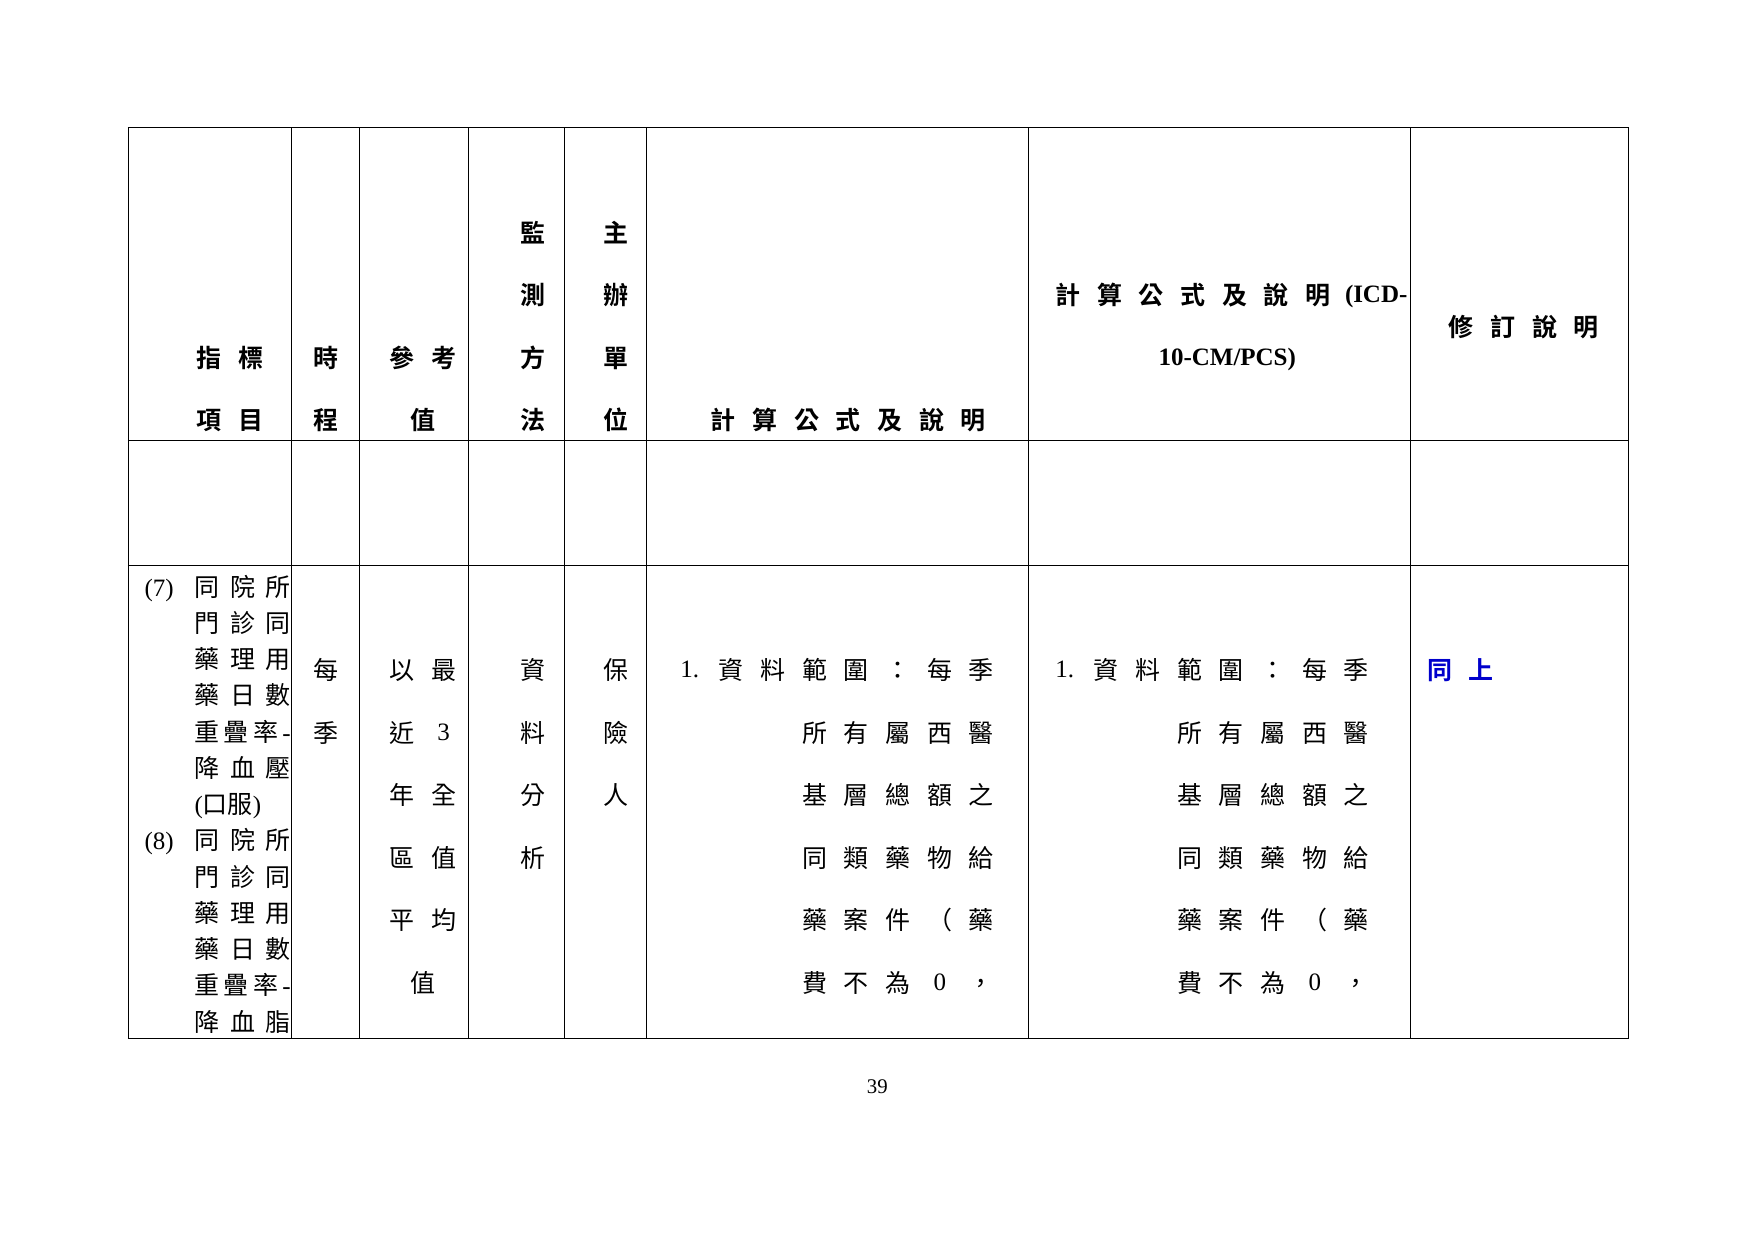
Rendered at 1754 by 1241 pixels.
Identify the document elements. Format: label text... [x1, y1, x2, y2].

table_header 時程 [292, 128, 359, 440]
table_cell [292, 441, 359, 565]
table_cell [360, 441, 468, 565]
table_cell 同上 [1411, 566, 1628, 1038]
table_cell 每季 [292, 566, 359, 1038]
table_cell [565, 441, 646, 565]
table_cell 跨院所門診同藥理用藥日數重疊率-降血壓 (口服) 跨院所門診同藥理用藥日數重疊率-降血脂 (口服) 跨院所門診同藥理用藥日數重疊率-降血糖 跨院所門診同藥理用藥日數重疊率-抗思覺失調症 跨院所門診同藥理用藥日數重疊率-抗憂鬱症 跨院所門診同藥理用藥日數重疊率-安眠鎮靜(口服) [129, 441, 291, 565]
table_header 計算公式及說明(ICD-10-CM/PCS) [1029, 128, 1410, 440]
table_cell 1.資料範圍：每季所有屬西醫基層總額之同類藥物給藥案件（藥費不為0， [647, 566, 1028, 1038]
table_header 監測方法 [469, 128, 564, 440]
table_cell 以最近3年全區值平均值 [360, 566, 468, 1038]
table_cell 資料範圍：每季所有屬西醫基層總額之同類藥物給藥案件(給藥案件：給藥天數不為0 或藥費不為0 或處方調劑方式為 1、0、6) 公式 分子：同分區同ID不同處方之開始用藥日期與結束用藥日期間有重疊之給藥日數。 分母：各案件之「給藥日數」總和。 「給藥日數」：擷取該藥品醫令 之「醫令檔給藥日份欄位」。 降血壓藥物(口服)：ATC前3碼為C07(排除C07AA05)或ATC前5碼為C02AC、C02CA、C02DB、C02DC、C02DD、C02KX (排除C02KX01、C02KX02)、C03AA、C03BA、C03CA、C03DA、C08CA (排除C08CA06)、C08DA、C08DB、C09AA、C09CA，且醫令代碼第8碼為1。 降血脂藥物(口服)：ATC前5碼為C10AA、C10AB、C10AC、C10AD、C10AX，且醫令代碼第8碼為1。 降血糖藥物(不分口服及注射)：ATC前5碼為A10AB、A10AC、A10AD、A10AE、A10BA、A10BB、A10BF、A10BG、A10BX、 A10BH。 抗思覺失調症藥物：ATC前5碼為N05AA、N05AB、N05AD、N05AE、N05AF、N05AH、N05AL、N05AN (排除N05AN01)、N05AX。 抗憂鬱症藥物： ATC前5碼為N06AA(排除N06AA02、N06AA12)、N06AB、N06AG、N06AX。 安眠鎮靜藥物(口服不含抗焦慮藥物)：ATC前5碼為N05BA、N05BE、N05CC、N05CD、N05CF、N05CM。 本項指標「允許慢性病連續處方箋提早拿藥」，即同ID、跨院所給藥日數>=21天，且該筆給藥產生重疊的原因是與另一筆給藥日數>=21天的用藥比對所產生, 則在此原因下， 該筆用藥允許10天的空間不計入重疊日數，且排除特定治療項目代號(一)~(四)為H3、H6、H8、H9、HA、HB、HC、HD者。 [1029, 441, 1410, 565]
table_header 主辦單位 [565, 128, 646, 440]
table_header 參考值 [360, 128, 468, 440]
table_cell 保險人 [565, 566, 646, 1038]
table_cell 1.資料範圍：每季所有屬西醫基層總額之同類藥物給藥案件（藥費不為0， [1029, 566, 1410, 1038]
table_header 指標項目 [129, 128, 291, 440]
table_cell 資料分析 [469, 566, 564, 1038]
table_cell 同院所門診同藥理用藥日數重疊率-降血壓 (口服) 同院所門診同藥理用藥日數重疊率-降血脂 (口服) 同院所門診同藥理用藥日數重疊率-降血糖 同院所門診同藥理用藥日數重疊率-抗思覺失調症 同院所門診同藥理用藥日數重疊率-抗憂鬱症 同院所門診同藥理用藥日數重疊率-安眠鎮靜(口服) [129, 566, 291, 1038]
table_cell 醫療院所建議及學會意見修正： 降血壓藥物： C02AC類僅有clonidine，且較少用於降血壓、C02KX01 Bosentan及C02KX02 Ambrisentan為肺動脈高壓治療、C08CA06 nimodipine用於「預防、治療因動脈瘤引起蜘蛛膜下出血後、腦血管痙攣所引起的缺血性神經缺損」，皆建議排除。 降血糖藥物：A10BH(DPP4-i)，建議新增。 抗思覺失調症藥物：N05AN01(Lithium)用於情緒穩定 (mood stabilizer) ，建議排除。 抗憂鬱症藥物：N06AA12 doxepin臨床上常用於止癢、N06AA02 Imipramine臨床上用於末梢神經病變、治療夜尿及末梢神經病變、N06AX類有許多藥品用於除憂鬱症以外適應症，皆建議排除。 安眠鎮靜藥物：現行WHO/ATC之分類已分開抗焦慮劑為N05B，安眠鎮靜為N05C，建議排除N05BA、N05BE。另刪除「不含抗焦慮藥物」文字並修訂為「安眠鎮靜藥物(口服) 」。 [1411, 441, 1628, 565]
table_cell 資料範圍：每季所有屬西醫基層總額之同類藥物給藥案件(給藥案件：給藥天數不為0 或藥費不為0 或處方調劑方式為 1、0、6) 公式 分子：同分區同ID不同處方之開始用藥日期與結束用藥日期間有重疊之給藥日數。 分母：各案件之「給藥日數」總和。 「給藥日數」：擷取該藥品醫令 之「醫令檔給藥日份欄位」。 降血壓藥物(口服)：ATC前3碼為C07(排除C07AA05)或ATC前5碼為C02AC、C02CA、C02DB、C02DC、C02DD、C02KX、C03AA、C03BA、C03CA、C03DA、C08CA、C08DA、C08DB、C09AA、C09CA，且醫令代碼第8碼為1。 降血脂藥物(口服)：ATC前5碼為C10AA、C10AB、C10AC、C10AD、C10AX，且醫令代碼第8碼為1。 降血糖藥物(不分口服及注射)：ATC前5碼為A10AB、A10AC、A10AD、A10AE、A10BA、A10BB、A10BF、A10BG、A10BX。 抗思覺失調症藥物：ATC前5碼為N05AA、N05AB、N05AD、N05AE、N05AF、N05AH、N05AL、N05AN、N05AX。 抗憂鬱症藥物： ATC前5碼為N06AA、N06AB、N06AG、N06AX。 安眠鎮靜藥物(不含抗焦慮藥物)：ATC前5碼為N05BA、N05BE、N05CC、N05CD、N05CF、N05CM。 本項指標「允許慢性病連續處方箋提早拿藥」，即同ID、跨院所給藥日數>=21天，且該筆給藥產生重疊的原因是與另一筆給藥日數>=21天的用藥比對所產生, 則在此原因下， 該筆用藥允許10天的空間不計入重疊日數，且排除特定治療項目代號(一)~(四)為H3、H6、H8、H9、HA、HB、HC、HD者。 [647, 441, 1028, 565]
table_cell [469, 441, 564, 565]
table_header 計算公式及說明 [647, 128, 1028, 440]
table_header 修訂說明 [1411, 128, 1628, 440]
